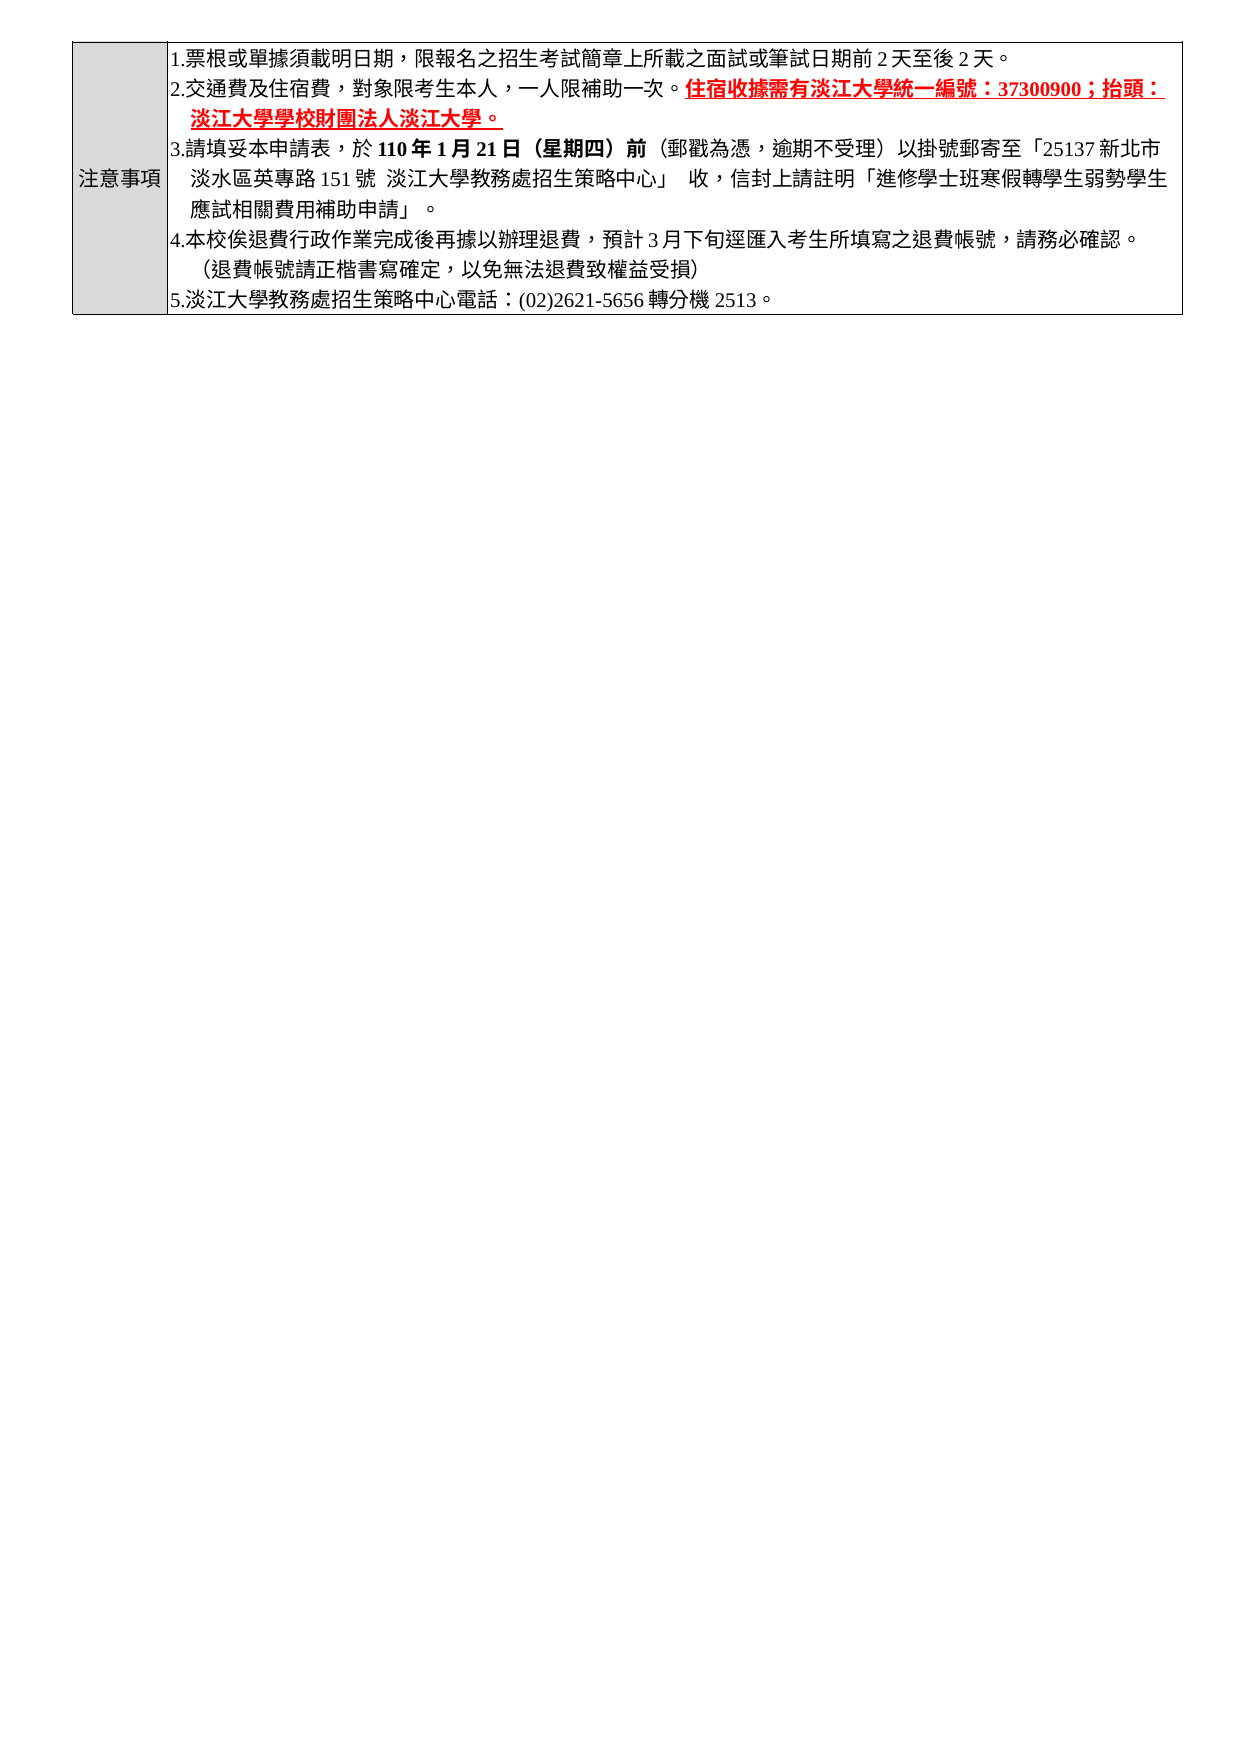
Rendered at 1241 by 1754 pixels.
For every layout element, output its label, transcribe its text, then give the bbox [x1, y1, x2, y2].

table_cell 注意事項 [73, 43, 167, 314]
table_cell 1.票根或單據須載明日期，限報名之招生考試簡章上所載之面試或筆試日期前2天至後2天。 2.交通費及住宿費，對象限考生本人，一人限補助一次。住宿收據需有淡江大學統一編號：37300900；抬頭：淡江大學學校財團法人淡江大學。 3.請填妥本申請表，於110年1月21日（星期四）前（郵戳為憑，逾期不受理）以掛號郵寄至「25137新北市淡水區英專路151號 淡江大學教務處招生策略中心」 收，信封上請註明「進修學士班寒假轉學生弱勢學生應試相關費用補助申請」。 4.本校俟退費行政作業完成後再據以辦理退費，預計3月下旬逕匯入考生所填寫之退費帳號，請務必確認。（退費帳號請正楷書寫確定，以免無法退費致權益受損） 5.淡江大學教務處招生策略中心電話：(02)2621-5656轉分機2513。 [168, 43, 1182, 314]
